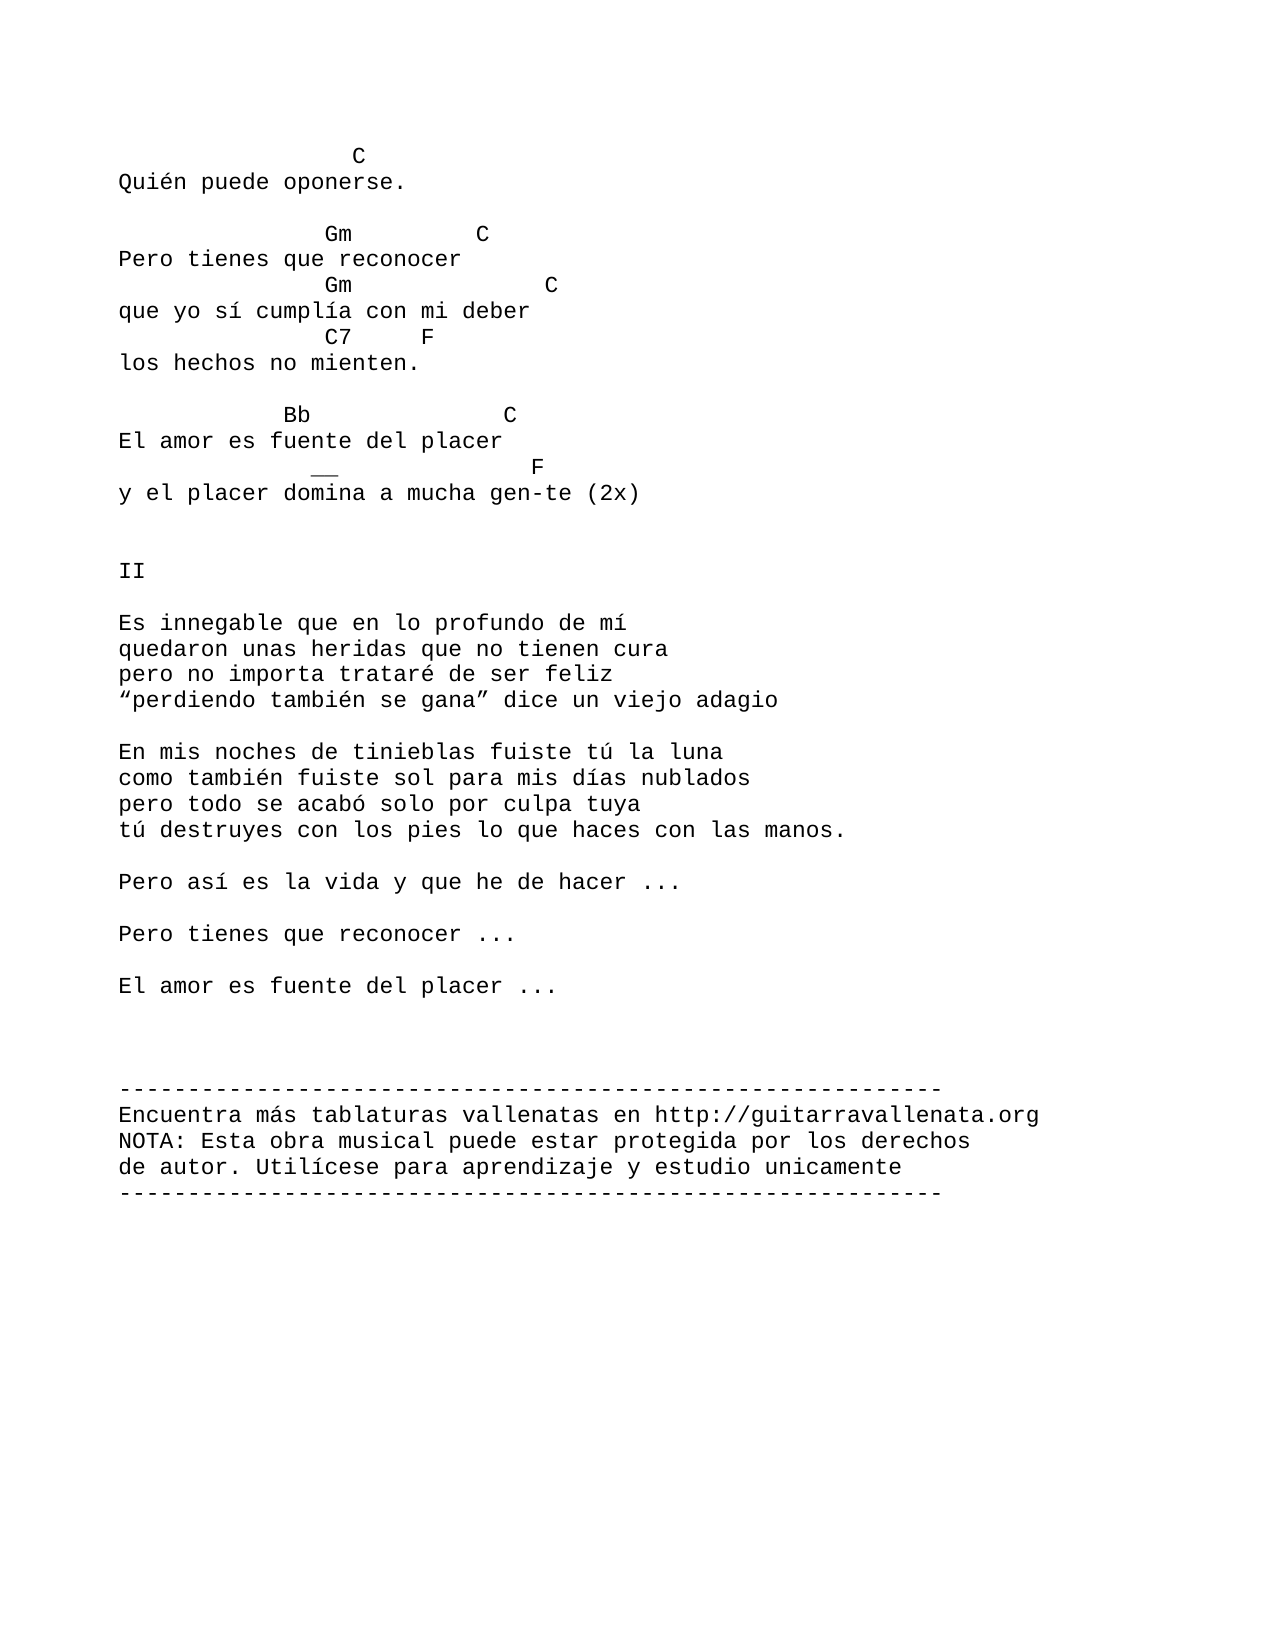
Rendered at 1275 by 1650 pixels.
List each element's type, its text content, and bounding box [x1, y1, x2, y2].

text C7 F [118, 326, 1157, 352]
text ------------------------------------------------------------ [118, 1182, 1157, 1207]
text Pero tienes que reconocer ... [118, 922, 1157, 948]
text __ F [118, 455, 1157, 481]
text los hechos no mienten. [118, 352, 1157, 377]
text como también fuiste sol para mis días nublados [118, 767, 1157, 792]
text ------------------------------------------------------------ [118, 1078, 1157, 1104]
text Es innegable que en lo profundo de mí [118, 611, 1157, 637]
text que yo sí cumplía con mi deber [118, 300, 1157, 326]
text NOTA: Esta obra musical puede estar protegida por los derechos [118, 1130, 1157, 1156]
text II [118, 559, 1157, 585]
text C [118, 144, 1157, 170]
text tú destruyes con los pies lo que haces con las manos. [118, 818, 1157, 844]
text Bb C [118, 403, 1157, 429]
text “perdiendo también se gana” dice un viejo adagio [118, 689, 1157, 715]
text Encuentra más tablaturas vallenatas en http://guitarravallenata.org [118, 1104, 1157, 1130]
text Pero tienes que reconocer [118, 248, 1157, 274]
text quedaron unas heridas que no tienen cura [118, 637, 1157, 663]
text Gm C [118, 274, 1157, 300]
text pero no importa trataré de ser feliz [118, 663, 1157, 689]
text de autor. Utilícese para aprendizaje y estudio unicamente [118, 1156, 1157, 1182]
text El amor es fuente del placer [118, 429, 1157, 455]
text Pero así es la vida y que he de hacer ... [118, 870, 1157, 896]
text El amor es fuente del placer ... [118, 974, 1157, 1000]
text y el placer domina a mucha gen-te (2x) [118, 481, 1157, 507]
text Quién puede oponerse. [118, 170, 1157, 196]
text pero todo se acabó solo por culpa tuya [118, 792, 1157, 818]
text En mis noches de tinieblas fuiste tú la luna [118, 741, 1157, 767]
text Gm C [118, 222, 1157, 248]
